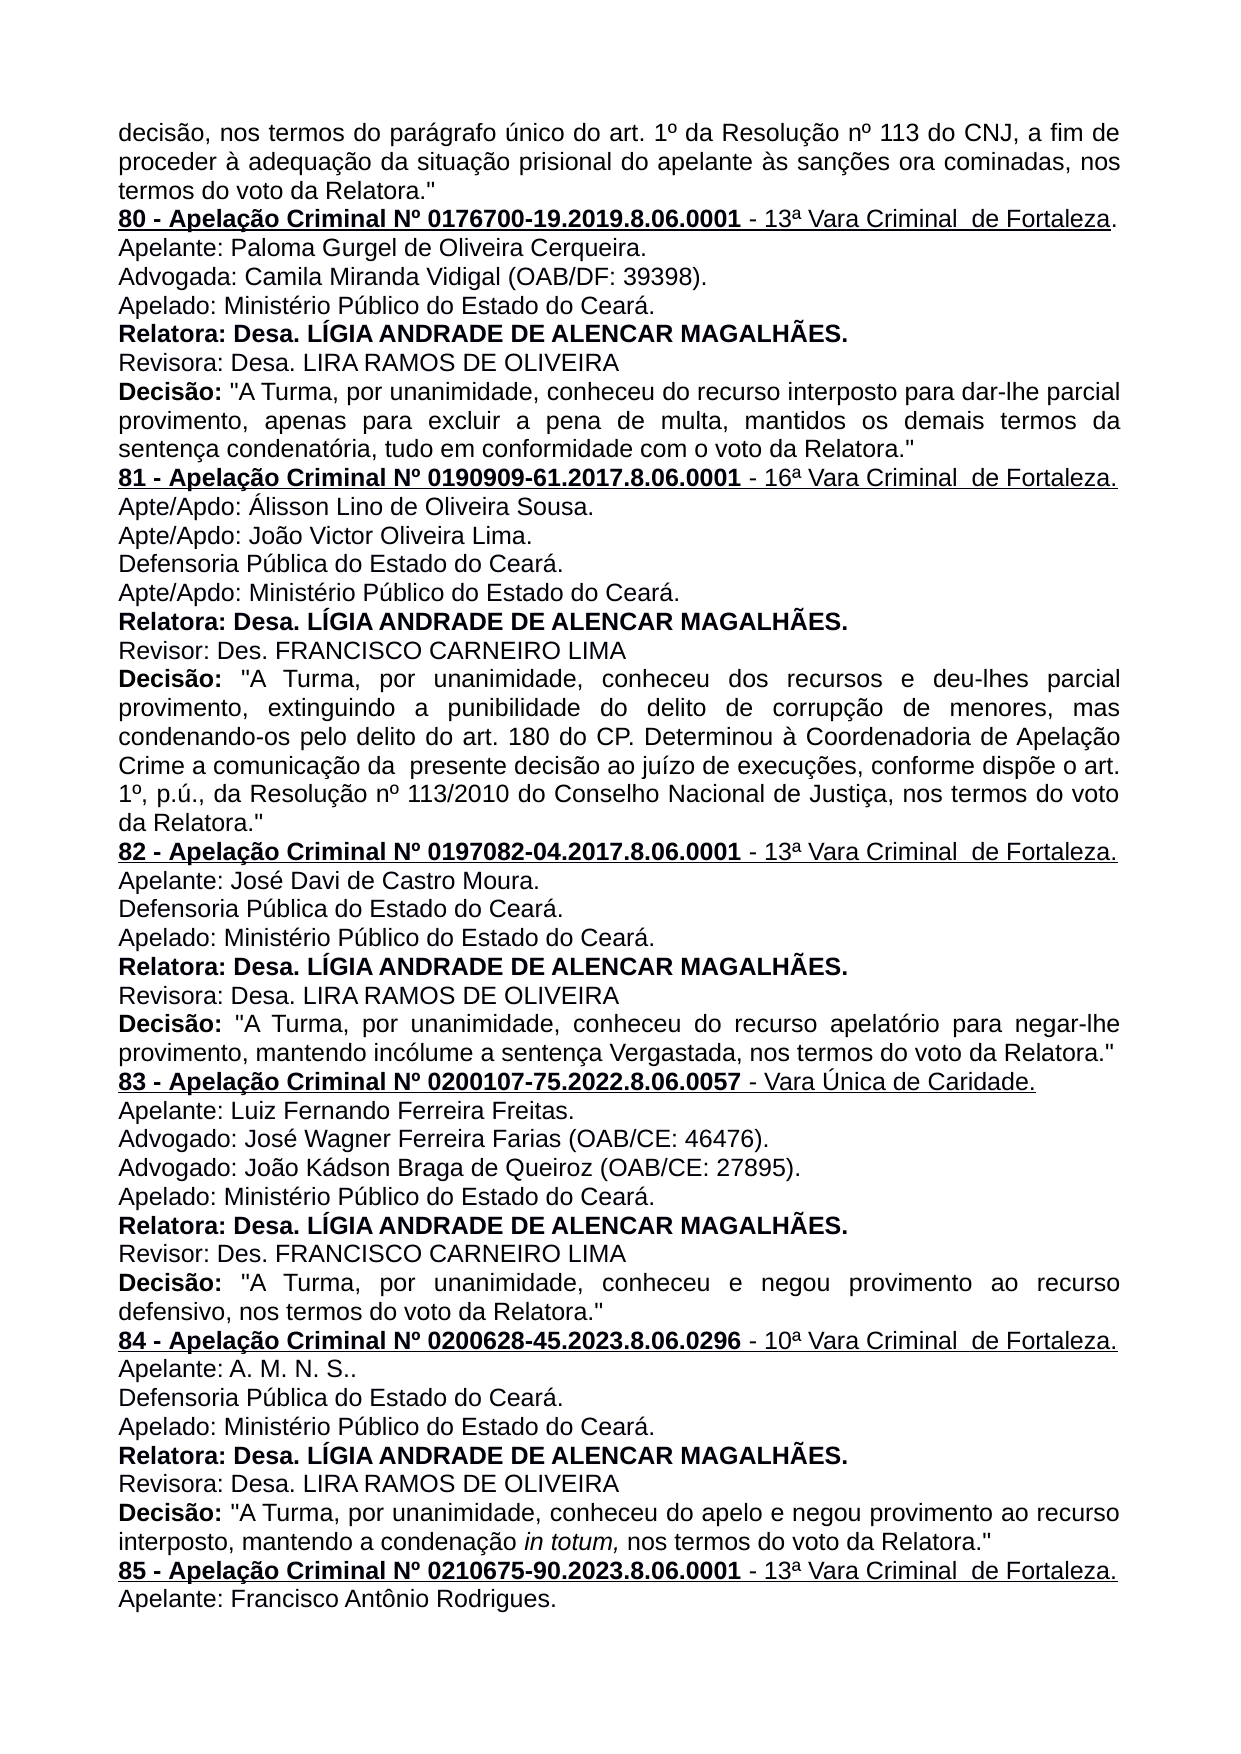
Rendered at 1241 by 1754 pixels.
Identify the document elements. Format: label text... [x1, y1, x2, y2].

text decisão, nos termos do parágrafo único do art. 1º da Resolução nº 113 do CNJ, a fim de proceder à adequação da situação prisional do apelante às sanções ora cominadas, nos termos do voto da Relatora." [118, 118, 1122, 204]
text Apte/Apdo: Ministério Público do Estado do Ceará. [118, 578, 1122, 607]
text Revisora: Desa. LIRA RAMOS DE OLIVEIRA [118, 981, 1122, 1009]
text Relatora: Desa. LÍGIA ANDRADE DE ALENCAR MAGALHÃES. [118, 607, 1122, 636]
text 85 - Apelação Criminal Nº 0210675-90.2023.8.06.0001 - 13ª Vara Criminal de Fortaleza. [118, 1556, 1122, 1584]
text Advogado: João Kádson Braga de Queiroz (OAB/CE: 27895). [118, 1153, 1122, 1182]
text Apelante: A. M. N. S.. [118, 1354, 1122, 1383]
text Apelado: Ministério Público do Estado do Ceará. [118, 291, 1122, 319]
text 81 - Apelação Criminal Nº 0190909-61.2017.8.06.0001 - 16ª Vara Criminal de Fortaleza. [118, 463, 1122, 492]
text Decisão: "A Turma, por unanimidade, conheceu do recurso apelatório para negar-lhe provimento, mantendo incólume a sentença Vergastada, nos termos do voto da Relatora." [118, 1009, 1122, 1067]
text Apelante: José Davi de Castro Moura. [118, 866, 1122, 894]
text Apelante: Francisco Antônio Rodrigues. [118, 1584, 1122, 1613]
text Apte/Apdo: Álisson Lino de Oliveira Sousa. [118, 492, 1122, 521]
text Apelado: Ministério Público do Estado do Ceará. [118, 1412, 1122, 1441]
text Defensoria Pública do Estado do Ceará. [118, 894, 1122, 923]
text Advogada: Camila Miranda Vidigal (OAB/DF: 39398). [118, 262, 1122, 291]
text 83 - Apelação Criminal Nº 0200107-75.2022.8.06.0057 - Vara Única de Caridade. [118, 1067, 1122, 1096]
text Apelante: Paloma Gurgel de Oliveira Cerqueira. [118, 233, 1122, 262]
text Apelante: Luiz Fernando Ferreira Freitas. [118, 1096, 1122, 1124]
text Decisão: "A Turma, por unanimidade, conheceu dos recursos e deu-lhes parcial provimento, extinguindo a punibilidade do delito de corrupção de menores, mas condenando-os pelo delito do art. 180 do CP. Determinou à Coordenadoria de Apelação Crime a comunicação da presente decisão ao juízo de execuções, conforme dispõe o art. 1º, p.ú., da Resolução nº 113/2010 do Conselho Nacional de Justiça, nos termos do voto da Relatora." [118, 664, 1122, 837]
text Decisão: "A Turma, por unanimidade, conheceu e negou provimento ao recurso defensivo, nos termos do voto da Relatora." [118, 1268, 1122, 1326]
text 84 - Apelação Criminal Nº 0200628-45.2023.8.06.0296 - 10ª Vara Criminal de Fortaleza. [118, 1326, 1122, 1354]
text Relatora: Desa. LÍGIA ANDRADE DE ALENCAR MAGALHÃES. [118, 319, 1122, 348]
text Decisão: "A Turma, por unanimidade, conheceu do recurso interposto para dar-lhe parcial provimento, apenas para excluir a pena de multa, mantidos os demais termos da sentença condenatória, tudo em conformidade com o voto da Relatora." [118, 377, 1122, 463]
text Apte/Apdo: João Victor Oliveira Lima. [118, 521, 1122, 549]
text Apelado: Ministério Público do Estado do Ceará. [118, 923, 1122, 952]
text Revisora: Desa. LIRA RAMOS DE OLIVEIRA [118, 1469, 1122, 1498]
text Revisor: Des. FRANCISCO CARNEIRO LIMA [118, 1239, 1122, 1268]
text Relatora: Desa. LÍGIA ANDRADE DE ALENCAR MAGALHÃES. [118, 952, 1122, 981]
text 80 - Apelação Criminal Nº 0176700-19.2019.8.06.0001 - 13ª Vara Criminal de Fortaleza. [118, 204, 1122, 233]
text Relatora: Desa. LÍGIA ANDRADE DE ALENCAR MAGALHÃES. [118, 1211, 1122, 1239]
text Apelado: Ministério Público do Estado do Ceará. [118, 1182, 1122, 1211]
text Revisora: Desa. LIRA RAMOS DE OLIVEIRA [118, 348, 1122, 377]
text Defensoria Pública do Estado do Ceará. [118, 1383, 1122, 1412]
text Advogado: José Wagner Ferreira Farias (OAB/CE: 46476). [118, 1124, 1122, 1153]
text Revisor: Des. FRANCISCO CARNEIRO LIMA [118, 636, 1122, 664]
text 82 - Apelação Criminal Nº 0197082-04.2017.8.06.0001 - 13ª Vara Criminal de Fortaleza. [118, 837, 1122, 866]
text Defensoria Pública do Estado do Ceará. [118, 549, 1122, 578]
text Relatora: Desa. LÍGIA ANDRADE DE ALENCAR MAGALHÃES. [118, 1441, 1122, 1469]
text Decisão: "A Turma, por unanimidade, conheceu do apelo e negou provimento ao recurso interposto, mantendo a condenação in totum, nos termos do voto da Relatora." [118, 1498, 1122, 1556]
